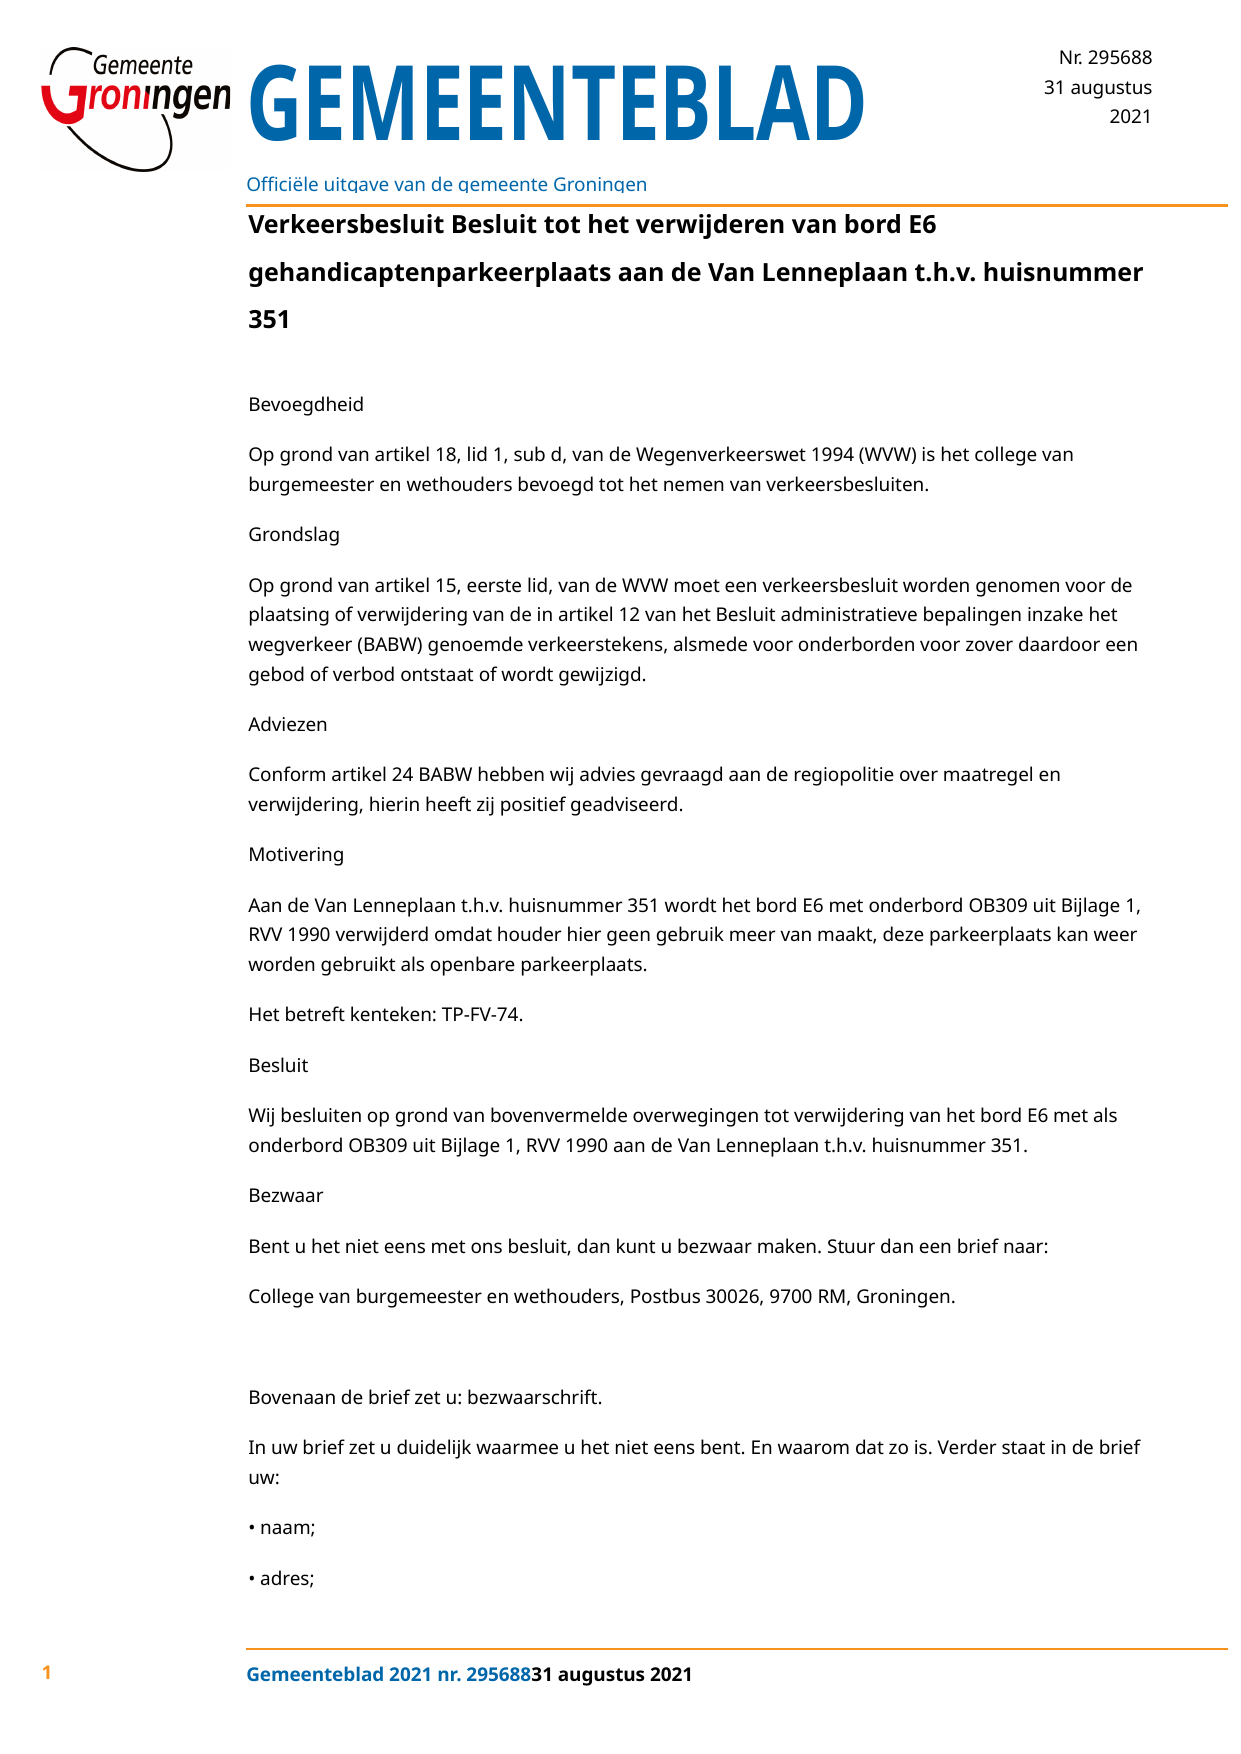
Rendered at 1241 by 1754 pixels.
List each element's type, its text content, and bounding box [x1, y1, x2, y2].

text Op grond van artikel 15, eerste lid, van de WVW moet een verkeersbesluit worden genomen voor de plaatsing of verwijdering van de in artikel 12 van het Besluit administratieve bepalingen inzake het wegverkeer (BABW) genoemde verkeerstekens, alsmede voor onderborden voor zover daardoor een gebod of verbod ontstaat of wordt gewijzigd. [248, 572, 1152, 687]
text • adres; [248, 1565, 1152, 1591]
text Bovenaan de brief zet u: bezwaarschrift. [248, 1384, 1152, 1410]
text Aan de Van Lenneplaan t.h.v. huisnummer 351 wordt het bord E6 met onderbord OB309 uit Bijlage 1, RVV 1990 verwijderd omdat houder hier geen gebruik meer van maakt, deze parkeerplaats kan weer worden gebruikt als openbare parkeerplaats. [248, 892, 1152, 977]
text Besluit [248, 1052, 1152, 1078]
text Het betreft kenteken: TP-FV-74. [248, 1002, 1152, 1027]
picture [41, 47, 231, 172]
text • naam; [248, 1514, 1152, 1540]
text Bent u het niet eens met ons besluit, dan kunt u bezwaar maken. Stuur dan een brief naar: [248, 1233, 1152, 1259]
text Bezwaar [248, 1182, 1152, 1208]
text Op grond van artikel 18, lid 1, sub d, van de Wegenverkeerswet 1994 (WVW) is het college van burgemeester en wethouders bevoegd tot het nemen van verkeersbesluiten. [248, 442, 1152, 497]
text Bevoegdheid [248, 391, 1152, 417]
text Adviezen [248, 711, 1152, 737]
text College van burgemeester en wethouders, Postbus 30026, 9700 RM, Groningen. [248, 1283, 1152, 1309]
text Motivering [248, 842, 1152, 867]
text In uw brief zet u duidelijk waarmee u het niet eens bent. En waarom dat zo is. Verder staat in de brief uw: [248, 1434, 1152, 1490]
text Grondslag [248, 522, 1152, 547]
text Conform artikel 24 BABW hebben wij advies gevraagd aan de regiopolitie over maatregel en verwijdering, hierin heeft zij positief geadviseerd. [248, 762, 1152, 817]
text Wij besluiten op grond van bovenvermelde overwegingen tot verwijdering van het bord E6 met als onderbord OB309 uit Bijlage 1, RVV 1990 aan de Van Lenneplaan t.h.v. huisnummer 351. [248, 1102, 1152, 1158]
text Verkeersbesluit Besluit tot het verwijderen van bord E6 gehandicaptenparkeerplaats aan de Van Lenneplaan t.h.v. huisnummer 351 [248, 207, 1152, 336]
